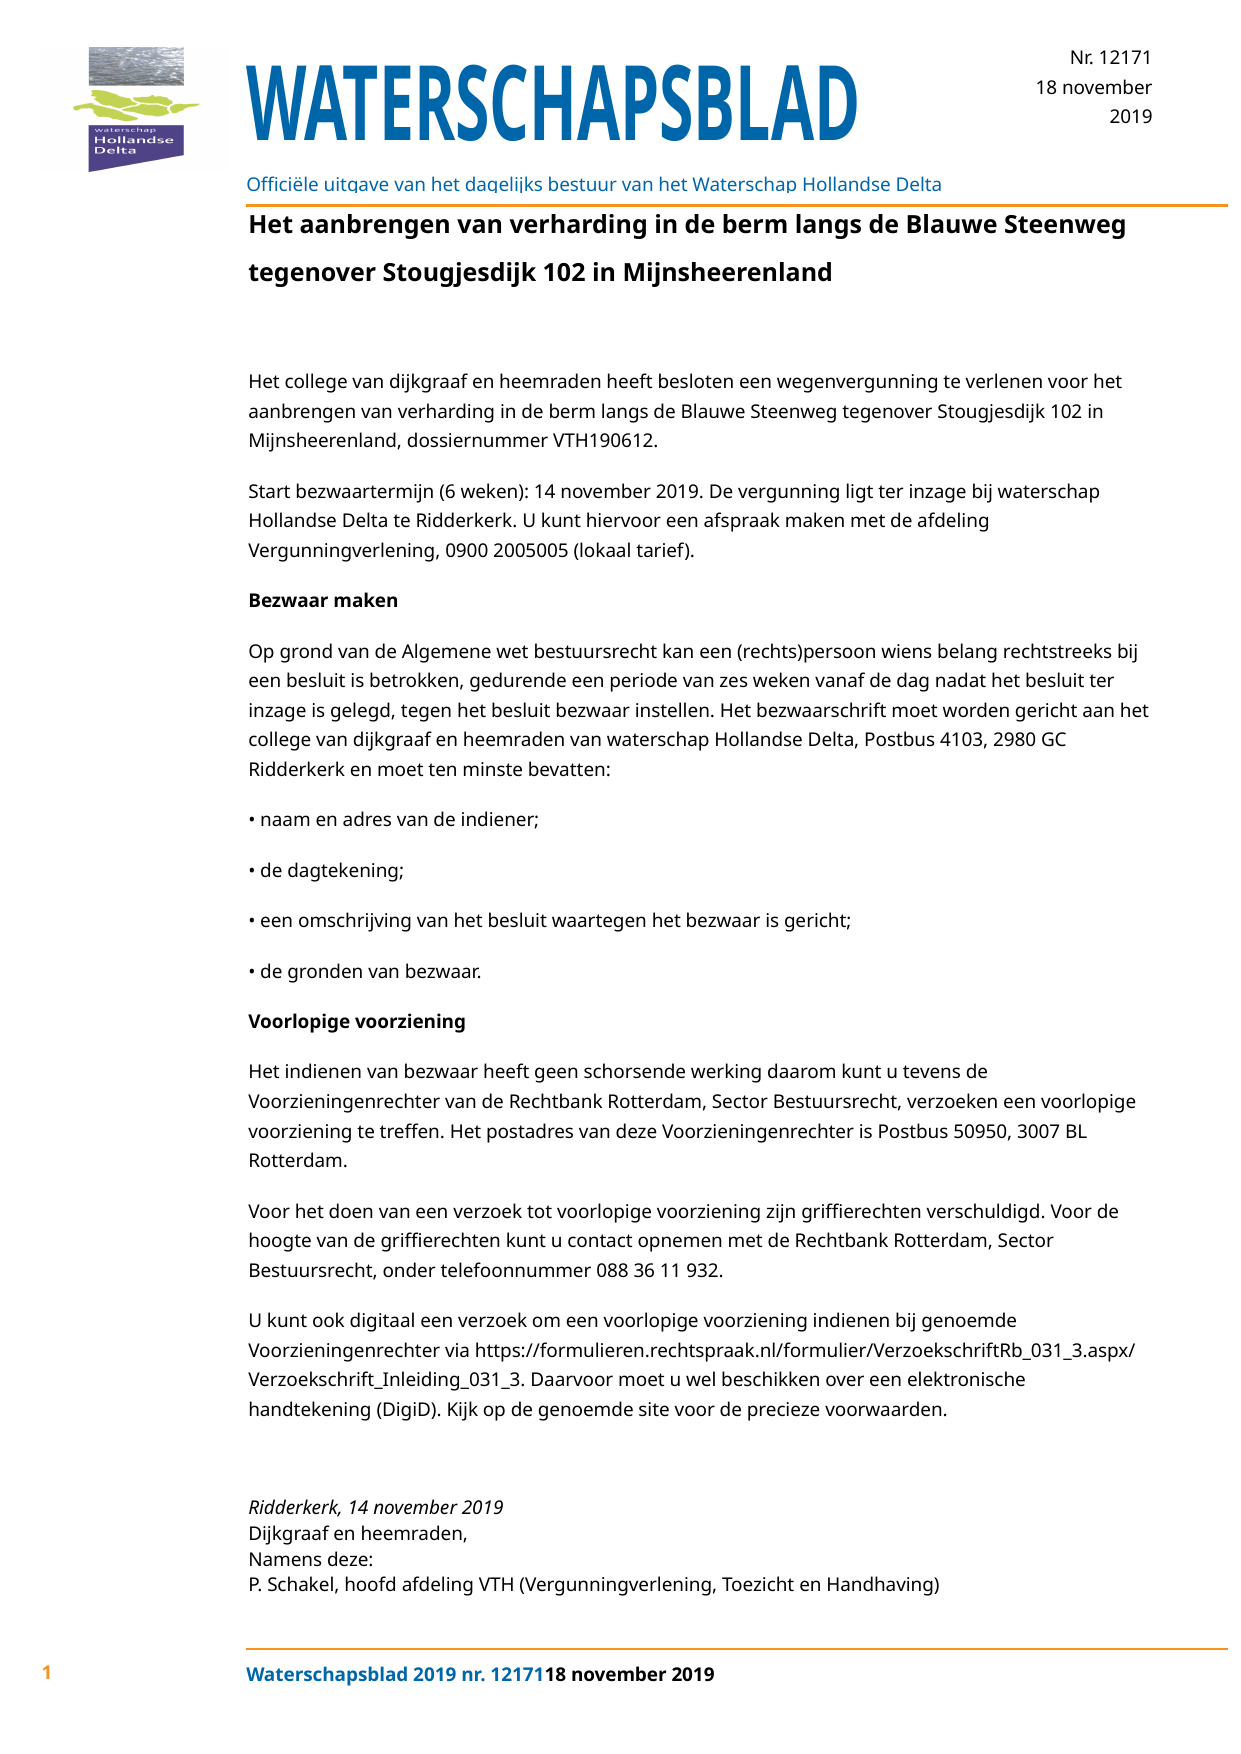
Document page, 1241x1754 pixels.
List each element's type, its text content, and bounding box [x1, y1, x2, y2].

text Namens deze: [248, 1546, 1152, 1572]
text P. Schakel, hoofd afdeling VTH (Vergunningverlening, Toezicht en Handhaving) [248, 1572, 1152, 1597]
text • naam en adres van de indiener; [248, 807, 1152, 832]
text Op grond van de Algemene wet bestuursrecht kan een (rechts)persoon wiens belang rechtstreeks bij een besluit is betrokken, gedurende een periode van zes weken vanaf de dag nadat het besluit ter inzage is gelegd, tegen het besluit bezwaar instellen. Het bezwaarschrift moet worden gericht aan het college van dijkgraaf en heemraden van waterschap Hollandse Delta, Postbus 4103, 2980 GC Ridderkerk en moet ten minste bevatten: [248, 638, 1152, 782]
text Het aanbrengen van verharding in de berm langs de Blauwe Steenweg tegenover Stougjesdijk 102 in Mijnsheerenland [248, 207, 1152, 288]
text Bezwaar maken [248, 587, 1152, 613]
text Ridderkerk, 14 november 2019 [248, 1494, 1152, 1520]
text Het college van dijkgraaf en heemraden heeft besloten een wegenvergunning te verlenen voor het aanbrengen van verharding in de berm langs de Blauwe Steenweg tegenover Stougjesdijk 102 in Mijnsheerenland, dossiernummer VTH190612. [248, 368, 1152, 453]
text • de gronden van bezwaar. [248, 958, 1152, 984]
text Voor het doen van een verzoek tot voorlopige voorziening zijn griffierechten verschuldigd. Voor de hoogte van de griffierechten kunt u contact opnemen met de Rechtbank Rotterdam, Sector Bestuursrecht, onder telefoonnummer 088 36 11 932. [248, 1198, 1152, 1283]
text • de dagtekening; [248, 857, 1152, 883]
text Dijkgraaf en heemraden, [248, 1520, 1152, 1546]
text Voorlopige voorziening [248, 1008, 1152, 1034]
text Start bezwaartermijn (6 weken): 14 november 2019. De vergunning ligt ter inzage bij waterschap Hollandse Delta te Ridderkerk. U kunt hiervoor een afspraak maken met de afdeling Vergunningverlening, 0900 2005005 (lokaal tarief). [248, 478, 1152, 563]
text • een omschrijving van het besluit waartegen het bezwaar is gericht; [248, 907, 1152, 933]
text Het indienen van bezwaar heeft geen schorsende werking daarom kunt u tevens de Voorzieningenrechter van de Rechtbank Rotterdam, Sector Bestuursrecht, verzoeken een voorlopige voorziening te treffen. Het postadres van deze Voorzieningenrechter is Postbus 50950, 3007 BL Rotterdam. [248, 1059, 1152, 1173]
text U kunt ook digitaal een verzoek om een voorlopige voorziening indienen bij genoemde Voorzieningenrechter via https://formulieren.rechtspraak.nl/formulier/VerzoekschriftRb_031_3.aspx/Verzoekschrift_Inleiding_031_3. Daarvoor moet u wel beschikken over een elektronische handtekening (DigiD). Kijk op de genoemde site voor de precieze voorwaarden. [248, 1307, 1152, 1422]
picture [41, 47, 231, 172]
